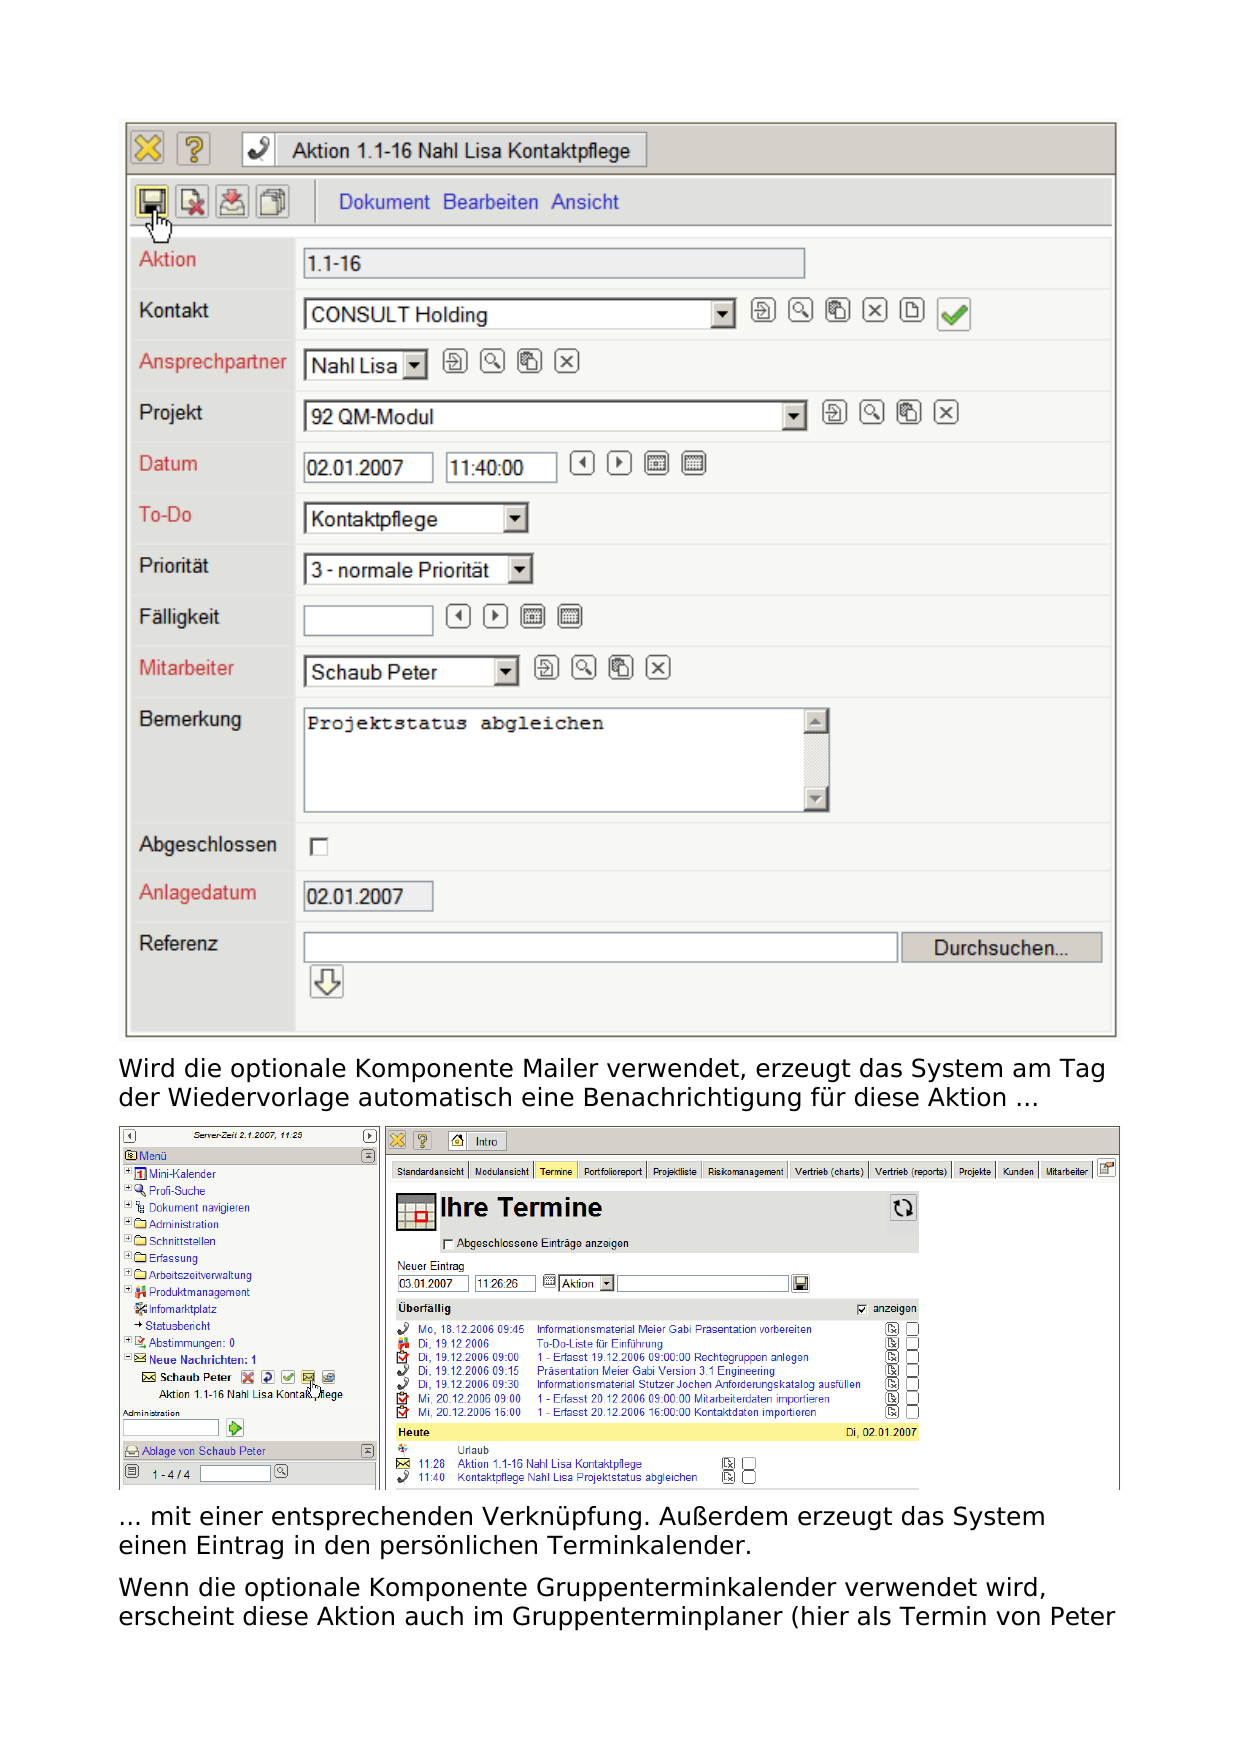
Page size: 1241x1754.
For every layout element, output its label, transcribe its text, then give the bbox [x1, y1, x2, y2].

text ... mit einer entsprechenden Verknüpfung. Außerdem erzeugt das System einen Eintrag in den persönlichen Terminkalender. [118, 1502, 1122, 1561]
picture [118, 1125, 1123, 1490]
text Wird die optionale Komponente Mailer verwendet, erzeugt das System am Tag der Wiedervorlage automatisch eine Benachrichtigung für diese Aktion ... [118, 1054, 1122, 1112]
text Wenn die optionale Komponente Gruppenterminkalender verwendet wird, erscheint diese Aktion auch im Gruppenterminplaner (hier als Termin von Peter [118, 1573, 1122, 1631]
picture [118, 118, 1123, 1042]
